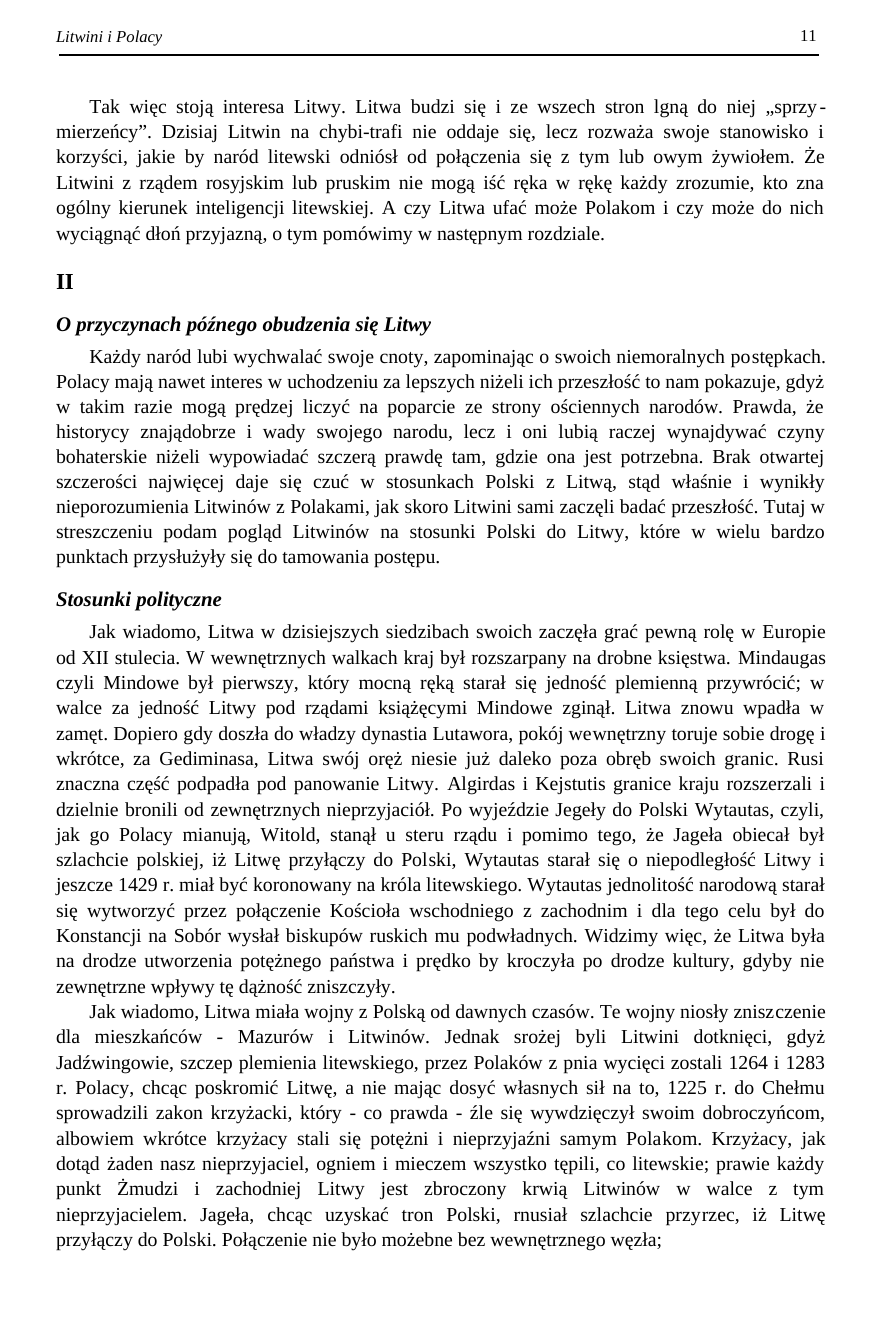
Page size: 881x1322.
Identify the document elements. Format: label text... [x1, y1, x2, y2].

text O przyczynach późnego obudzenia się Litwy [56, 312, 826, 336]
text Stosunki polityczne [56, 587, 826, 611]
text II [56, 270, 826, 295]
text Jak wiadomo, Litwa w dzisiejszych siedzibach swoich zaczęła grać pewną rolę w Eu­ropie od XII stulecia. W wewnętrznych walkach kraj był rozszarpany na drobne księstwa. Mindaugas czyli Mindowe był pierwszy, który mocną ręką starał się jedność plemienną przywrócić; w walce za jedność Litwy pod rządami książęcymi Mindowe zginął. Litwa znowu wpadła w zamęt. Dopiero gdy doszła do władzy dynastia Lutawora, pokój we­wnętrzny toruje sobie drogę i wkrótce, za Gediminasa, Litwa swój oręż niesie już daleko poza obręb swoich granic. Rusi znaczna część podpadła pod panowanie Litwy. Algirdas i Kejstutis granice kraju rozszerzali i dzielnie bronili od zewnętrznych nieprzyjaciół. Po wyjeździe Jegeły do Polski Wytautas, czyli, jak go Polacy mianują, Witold, stanął u steru rządu i pomimo tego, że Jageła obiecał był szlachcie polskiej, iż Litwę przyłączy do Pol­ski, Wytautas starał się o niepodległość Litwy i jeszcze 1429 r. miał być koronowany na króla litewskiego. Wytautas jednolitość narodową starał się wytworzyć przez połączenie Kościoła wschodniego z zachodnim i dla tego celu był do Konstancji na Sobór wysłał biskupów ruskich mu podwładnych. Widzimy więc, że Litwa była na drodze utworzenia potężnego państwa i prędko by kroczyła po drodze kultury, gdyby nie zewnętrzne wpływy tę dążność zniszczyły. [56, 620, 826, 997]
text Tak więc stoją interesa Litwy. Litwa budzi się i ze wszech stron lgną do niej „sprzy­mierzeńcy”. Dzisiaj Litwin na chybi-trafi nie oddaje się, lecz rozważa swoje stanowisko i korzyści, jakie by naród litewski odniósł od połączenia się z tym lub owym żywiołem. Że Litwini z rządem rosyjskim lub pruskim nie mogą iść ręka w rękę każdy zrozumie, kto zna ogólny kierunek inteligencji litewskiej. A czy Litwa ufać może Polakom i czy może do nich wyciągnąć dłoń przyjazną, o tym pomówimy w następnym rozdziale. [56, 95, 826, 244]
text 11 [800, 25, 818, 44]
text Każdy naród lubi wychwalać swoje cnoty, zapominając o swoich niemoralnych po­stępkach. Polacy mają nawet interes w uchodzeniu za lepszych niżeli ich przeszłość to nam pokazuje, gdyż w takim razie mogą prędzej liczyć na poparcie ze strony ościennych narodów. Prawda, że historycy znajądobrze i wady swojego narodu, lecz i oni lubią raczej wynajdywać czyny bohaterskie niżeli wypowiadać szczerą prawdę tam, gdzie ona jest potrzebna. Brak otwartej szczerości najwięcej daje się czuć w stosunkach Polski z Litwą, stąd właśnie i wynikły nieporozumienia Litwinów z Polakami, jak skoro Litwini sami zaczęli badać przeszłość. Tutaj w streszczeniu podam pogląd Litwinów na stosunki Polski do Litwy, które w wielu bardzo punktach przysłużyły się do tamowania postępu. [56, 345, 826, 568]
text Litwini i Polacy [56, 26, 181, 46]
text Jak wiadomo, Litwa miała wojny z Polską od dawnych czasów. Te wojny niosły znisz­czenie dla mieszkańców - Mazurów i Litwinów. Jednak srożej byli Litwini dotknięci, gdyż Jadźwingowie, szczep plemienia litewskiego, przez Polaków z pnia wycięci zostali 1264 i 1283 r. Polacy, chcąc poskromić Litwę, a nie mając dosyć własnych sił na to, 1225 r. do Chełmu sprowadzili zakon krzyżacki, który - co prawda - źle się wywdzięczył swoim dobroczyńcom, albowiem wkrótce krzyżacy stali się potężni i nieprzyjaźni samym Pola­kom. Krzyżacy, jak dotąd żaden nasz nieprzyjaciel, ogniem i mieczem wszystko tępili, co litewskie; prawie każdy punkt Żmudzi i zachodniej Litwy jest zbroczony krwią Litwinów w walce z tym nieprzyjacielem. Jageła, chcąc uzyskać tron Polski, rnusiał szlachcie przy­rzec, iż Litwę przyłączy do Polski. Połączenie nie było możebne bez wewnętrznego węzła; [56, 1000, 826, 1251]
